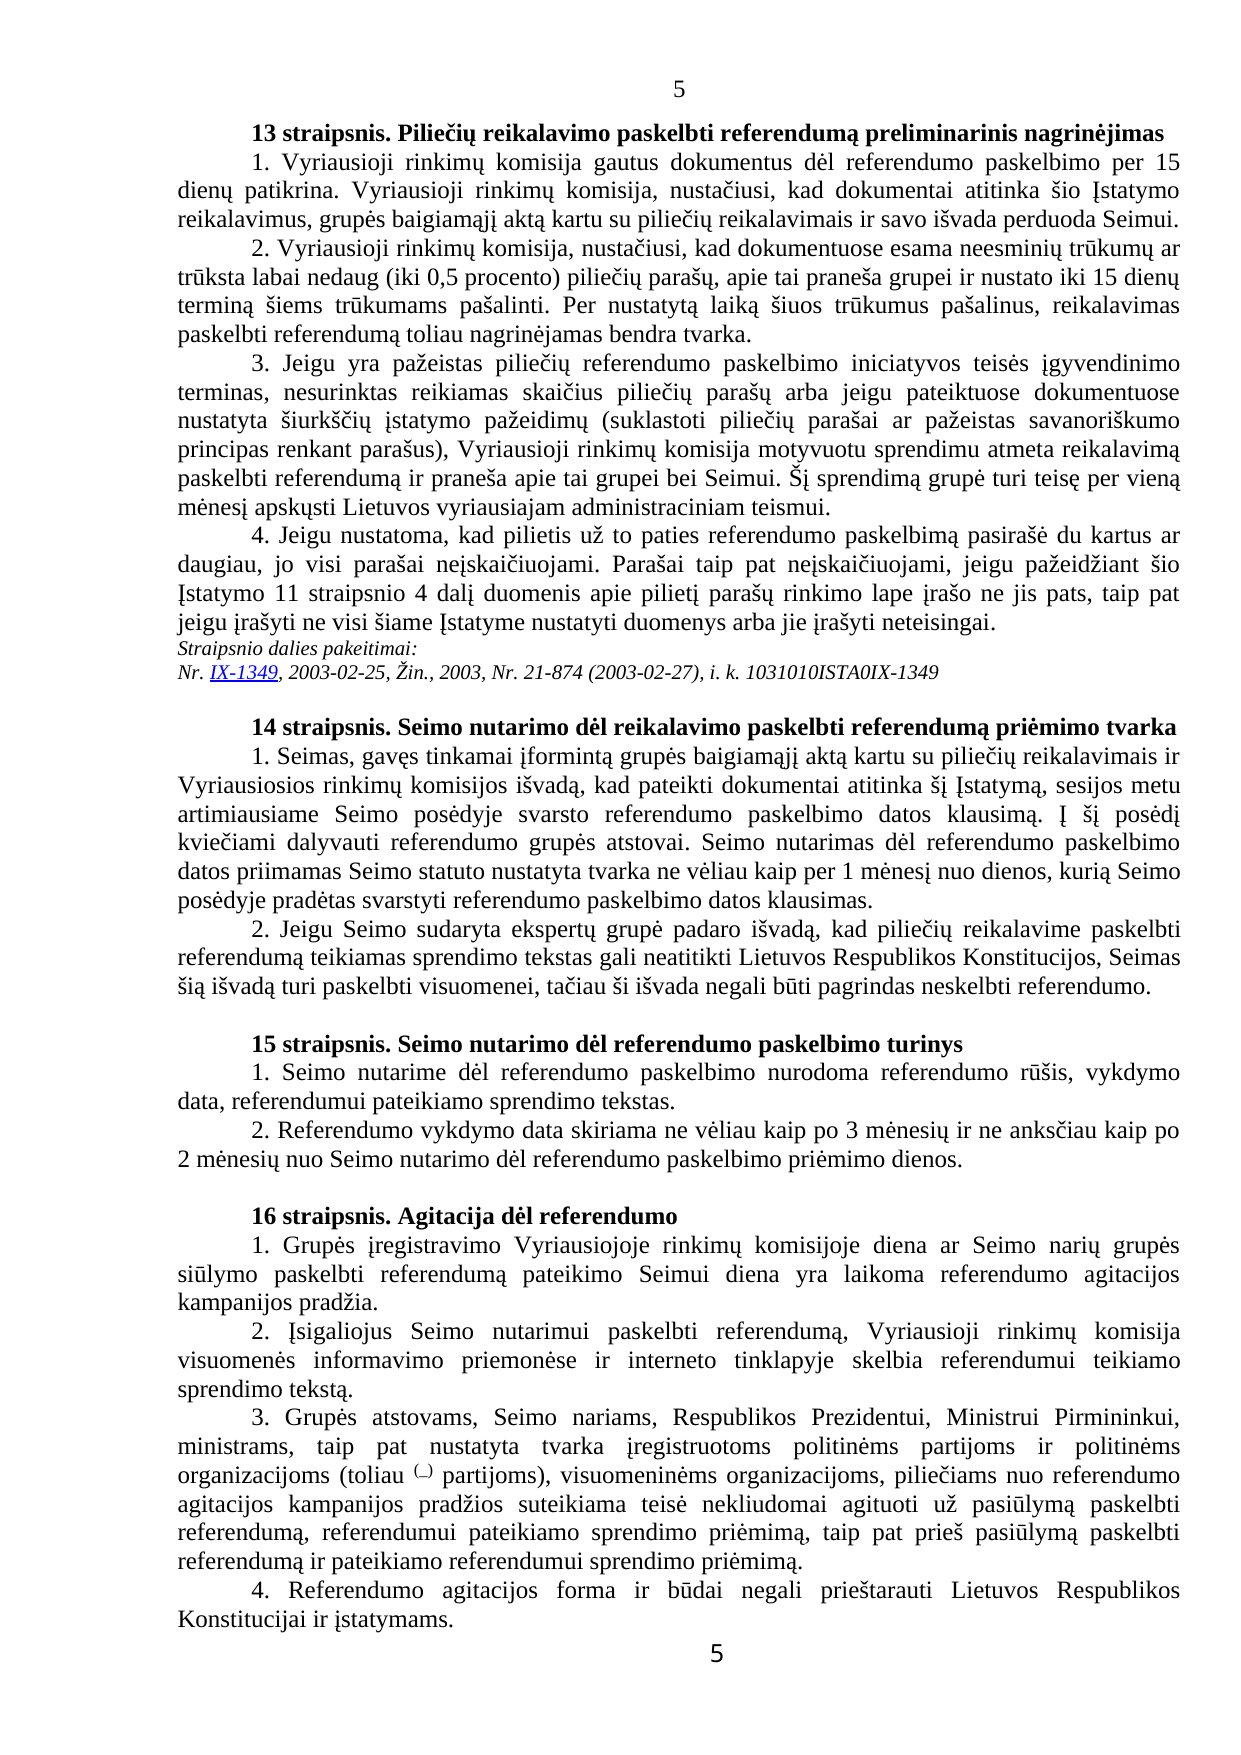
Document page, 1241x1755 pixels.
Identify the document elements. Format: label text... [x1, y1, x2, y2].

text 4. Jeigu nustatoma, kad pilietis už to paties referendumo paskelbimą pasirašė du kartus ar daugiau, jo visi parašai neįskaičiuojami. Parašai taip pat neįskaičiuojami, jeigu pažeidžiant šio Įstatymo 11 straipsnio 4 dalį duomenis apie pilietį parašų rinkimo lape įrašo ne jis pats, taip pat jeigu įrašyti ne visi šiame Įstatyme nustatyti duomenys arba jie įrašyti neteisingai. [177, 521, 1181, 636]
text 3. Jeigu yra pažeistas piliečių referendumo paskelbimo iniciatyvos teisės įgyvendinimo terminas, nesurinktas reikiamas skaičius piliečių parašų arba jeigu pateiktuose dokumentuose nustatyta šiurkščių įstatymo pažeidimų (suklastoti piliečių parašai ar pažeistas savanoriškumo principas renkant parašus), Vyriausioji rinkimų komisija motyvuotu sprendimu atmeta reikalavimą paskelbti referendumą ir praneša apie tai grupei bei Seimui. Šį sprendimą grupė turi teisę per vieną mėnesį apskųsti Lietuvos vyriausiajam administraciniam teismui. [177, 348, 1181, 521]
text 4. Referendumo agitacijos forma ir būdai negali prieštarauti Lietuvos Respublikos Konstitucijai ir įstatymams. [177, 1575, 1181, 1632]
text 1. Seimo nutarime dėl referendumo paskelbimo nurodoma referendumo rūšis, vykdymo data, referendumui pateikiamo sprendimo tekstas. [177, 1057, 1181, 1115]
text 2. Referendumo vykdymo data skiriama ne vėliau kaip po 3 mėnesių ir ne anksčiau kaip po 2 mėnesių nuo Seimo nutarimo dėl referendumo paskelbimo priėmimo dienos. [177, 1115, 1181, 1172]
text Nr. IX-1349, 2003-02-25, Žin., 2003, Nr. 21-874 (2003-02-27), i. k. 1031010ISTA0IX-1349 [177, 660, 1181, 684]
subtitle 15 straipsnis. Seimo nutarimo dėl referendumo paskelbimo turinys [177, 1029, 1181, 1057]
text 2. Jeigu Seimo sudaryta ekspertų grupė padaro išvadą, kad piliečių reikalavime paskelbti referendumą teikiamas sprendimo tekstas gali neatitikti Lietuvos Respublikos Konstitucijos, Seimas šią išvadą turi paskelbti visuomenei, tačiau ši išvada negali būti pagrindas neskelbti referendumo. [177, 914, 1181, 1000]
subtitle 14 straipsnis. Seimo nutarimo dėl reikalavimo paskelbti referendumą priėmimo tvarka [251, 712, 1181, 741]
text 1. Grupės įregistravimo Vyriausiojoje rinkimų komisijoje diena ar Seimo narių grupės siūlymo paskelbti referendumą pateikimo Seimui diena yra laikoma referendumo agitacijos kampanijos pradžia. [177, 1230, 1181, 1316]
text 16 straipsnis. Agitacija dėl referendumo [177, 1201, 1181, 1230]
text Straipsnio dalies pakeitimai: [177, 636, 1181, 660]
text 3. Grupės atstovams, Seimo nariams, Respublikos Prezidentui, Ministrui Pirmininkui, ministrams, taip pat nustatyta tvarka įregistruotoms politinėms partijoms ir politinėms organizacijoms (toliau (_) partijoms), visuomeninėms organizacijoms, piliečiams nuo referendumo agitacijos kampanijos pradžios suteikiama teisė nekliudomai agituoti už pasiūlymą paskelbti referendumą, referendumui pateikiamo sprendimo priėmimą, taip pat prieš pasiūlymą paskelbti referendumą ir pateikiamo referendumui sprendimo priėmimą. [177, 1402, 1181, 1575]
text 2. Įsigaliojus Seimo nutarimui paskelbti referendumą, Vyriausioji rinkimų komisija visuomenės informavimo priemonėse ir interneto tinklapyje skelbia referendumui teikiamo sprendimo tekstą. [177, 1316, 1181, 1402]
text 1. Vyriausioji rinkimų komisija gautus dokumentus dėl referendumo paskelbimo per 15 dienų patikrina. Vyriausioji rinkimų komisija, nustačiusi, kad dokumentai atitinka šio Įstatymo reikalavimus, grupės baigiamąjį aktą kartu su piliečių reikalavimais ir savo išvada perduoda Seimui. [177, 147, 1181, 233]
text 1. Seimas, gavęs tinkamai įformintą grupės baigiamąjį aktą kartu su piliečių reikalavimais ir Vyriausiosios rinkimų komisijos išvadą, kad pateikti dokumentai atitinka šį Įstatymą, sesijos metu artimiausiame Seimo posėdyje svarsto referendumo paskelbimo datos klausimą. Į šį posėdį kviečiami dalyvauti referendumo grupės atstovai. Seimo nutarimas dėl referendumo paskelbimo datos priimamas Seimo statuto nustatyta tvarka ne vėliau kaip per 1 mėnesį nuo dienos, kurią Seimo posėdyje pradėtas svarstyti referendumo paskelbimo datos klausimas. [177, 741, 1181, 914]
text 2. Vyriausioji rinkimų komisija, nustačiusi, kad dokumentuose esama neesminių trūkumų ar trūksta labai nedaug (iki 0,5 procento) piliečių parašų, apie tai praneša grupei ir nustato iki 15 dienų terminą šiems trūkumams pašalinti. Per nustatytą laiką šiuos trūkumus pašalinus, reikalavimas paskelbti referendumą toliau nagrinėjamas bendra tvarka. [177, 233, 1181, 348]
subtitle 13 straipsnis. Piliečių reikalavimo paskelbti referendumą preliminarinis nagrinėjimas [251, 118, 1181, 147]
